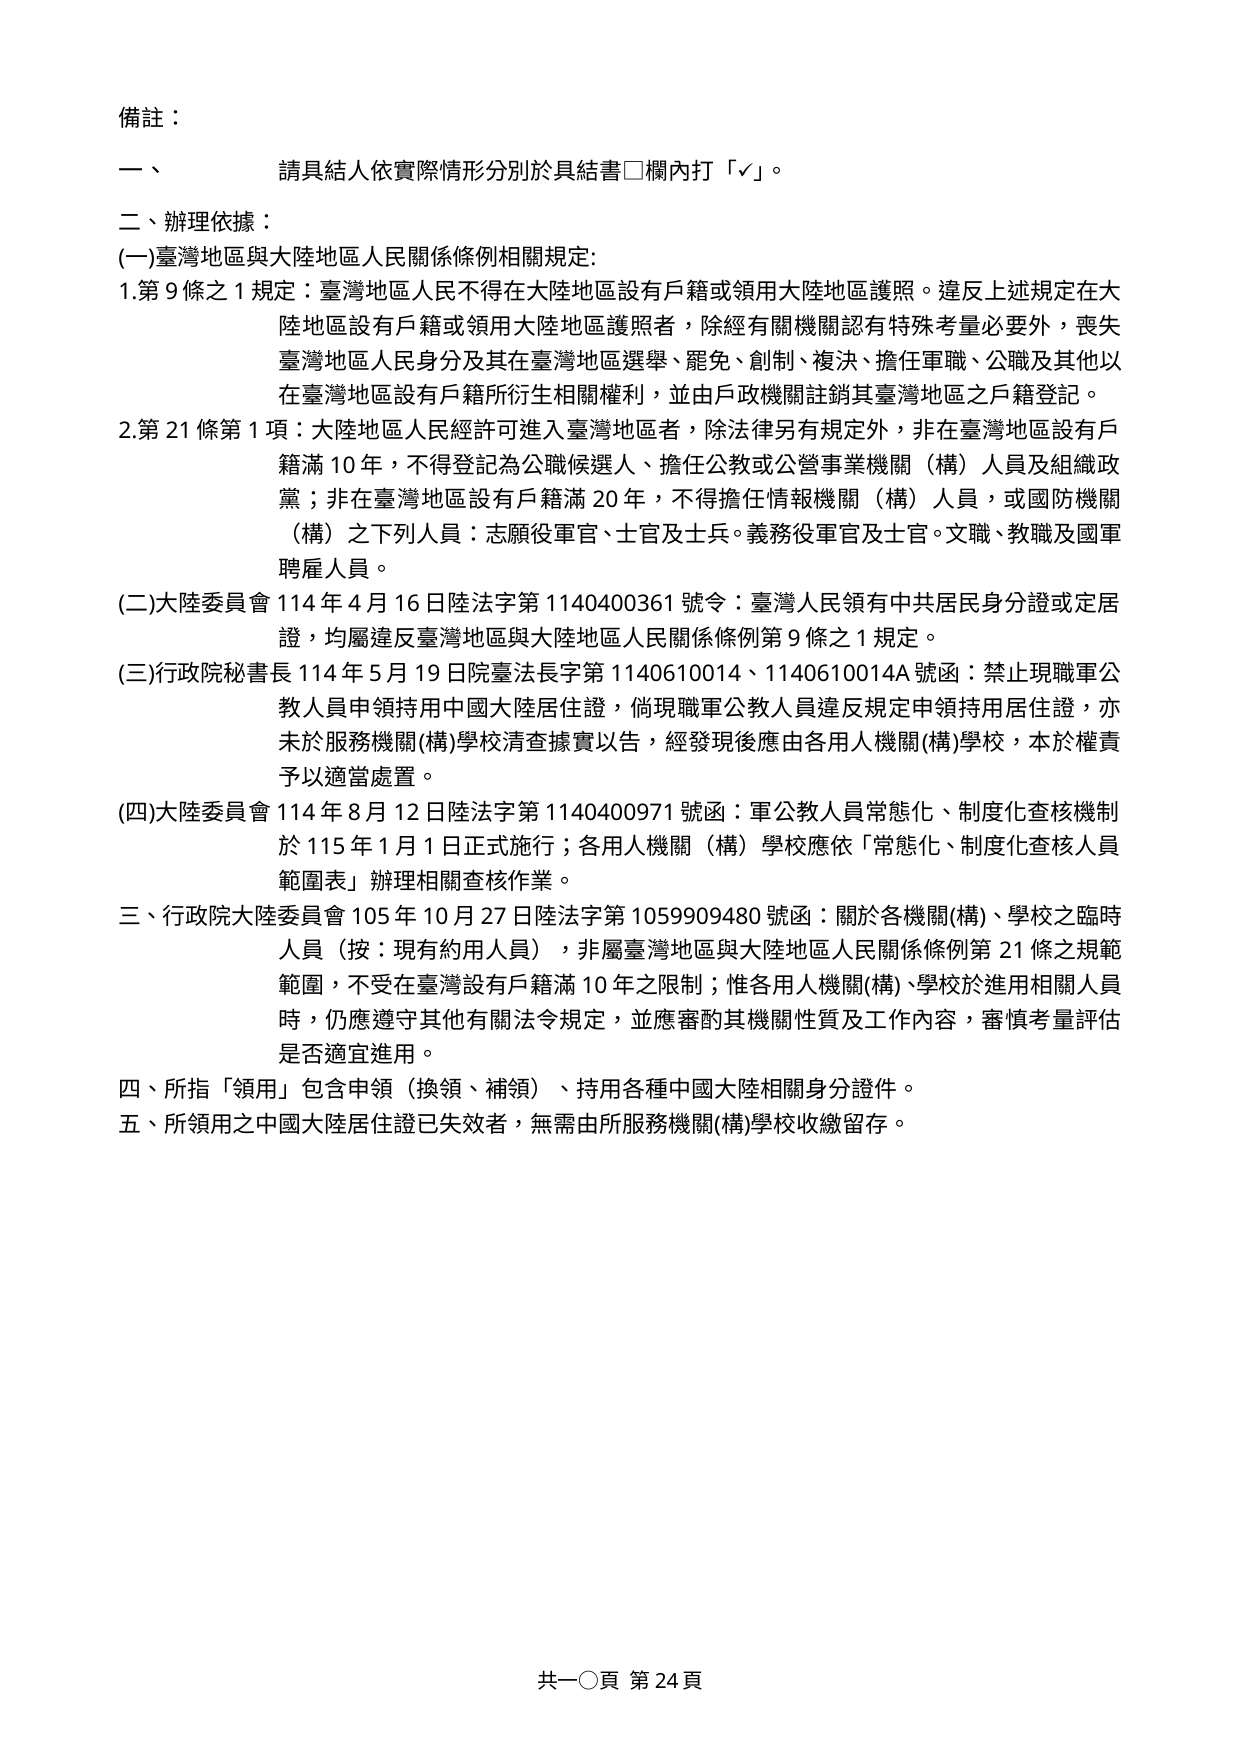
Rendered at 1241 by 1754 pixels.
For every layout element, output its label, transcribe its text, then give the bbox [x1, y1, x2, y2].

text 1.第9條之1規定：臺灣地區人民不得在大陸地區設有戶籍或領用大陸地區護照。違反上述規定在大陸地區設有戶籍或領用大陸地區護照者，除經有關機關認有特殊考量必要外，喪失臺灣地區人民身分及其在臺灣地區選舉、罷免、創制、複決、擔任軍職、公職及其他以在臺灣地區設有戶籍所衍生相關權利，並由戶政機關註銷其臺灣地區之戶籍登記。 [118, 272, 1122, 411]
text 五、所領用之中國大陸居住證已失效者，無需由所服務機關(構)學校收繳留存。 [118, 1105, 1122, 1140]
text (二)大陸委員會114年4月16日陸法字第1140400361號令：臺灣人民領有中共居民身分證或定居證，均屬違反臺灣地區與大陸地區人民關係條例第9條之1規定。 [118, 585, 1122, 654]
text 2.第21條第1項：大陸地區人民經許可進入臺灣地區者，除法律另有規定外，非在臺灣地區設有戶籍滿10年，不得登記為公職候選人、擔任公教或公營事業機關（構）人員及組織政黨；非在臺灣地區設有戶籍滿20年，不得擔任情報機關（構）人員，或國防機關（構）之下列人員：志願役軍官、士官及士兵。義務役軍官及士官。文職、教職及國軍聘雇人員。 [118, 411, 1122, 585]
text (三)行政院秘書長114年5月19日院臺法長字第1140610014、1140610014A號函：禁止現職軍公教人員申領持用中國大陸居住證，倘現職軍公教人員違反規定申領持用居住證，亦未於服務機關(構)學校清查據實以告，經發現後應由各用人機關(構)學校，本於權責予以適當處置。 [118, 654, 1122, 793]
text 二、辦理依據： [118, 203, 1122, 238]
text (一)臺灣地區與大陸地區人民關係條例相關規定: [118, 238, 1122, 272]
text (四)大陸委員會114年8月12日陸法字第1140400971號函：軍公教人員常態化、制度化查核機制於115年1月1日正式施行；各用人機關（構）學校應依「常態化、制度化查核人員範圍表」辦理相關查核作業。 [118, 793, 1120, 897]
list 請具結人依實際情形分別於具結書□欄內打「」。 [118, 134, 1122, 203]
text 四、所指「領用」包含申領（換領、補領）、持用各種中國大陸相關身分證件。 [118, 1070, 1122, 1105]
text 備註： [118, 99, 1122, 134]
text 三、行政院大陸委員會105年10月27日陸法字第1059909480號函：關於各機關(構)、學校之臨時人員（按：現有約用人員），非屬臺灣地區與大陸地區人民關係條例第21條之規範範圍，不受在臺灣設有戶籍滿10年之限制；惟各用人機關(構)、學校於進用相關人員時，仍應遵守其他有關法令規定，並應審酌其機關性質及工作內容，審慎考量評估是否適宜進用。 [118, 897, 1122, 1070]
